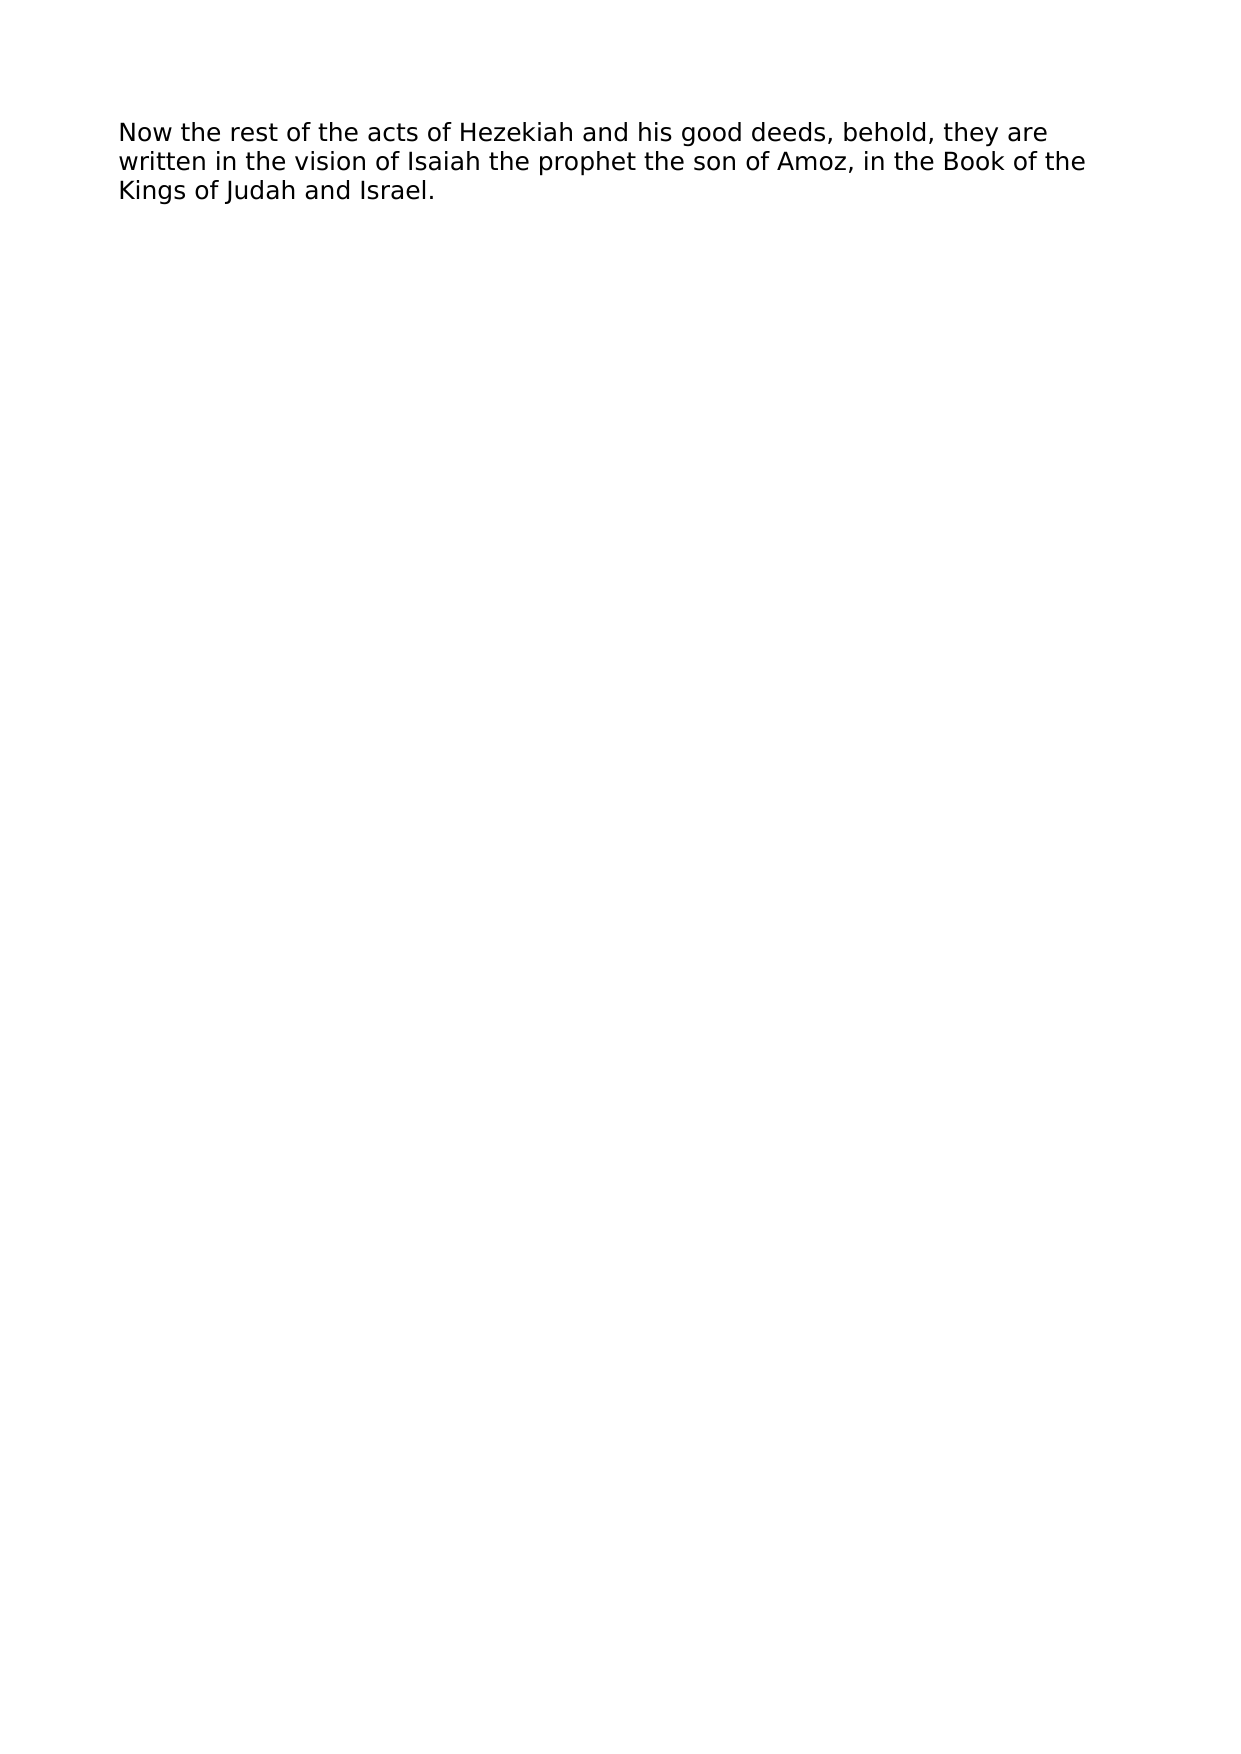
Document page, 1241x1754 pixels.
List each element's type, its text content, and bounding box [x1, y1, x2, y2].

text Now the rest of the acts of Hezekiah and his good deeds, behold, they are written in the vision of Isaiah the prophet the son of Amoz, in the Book of the Kings of Judah and Israel. [118, 118, 1122, 206]
